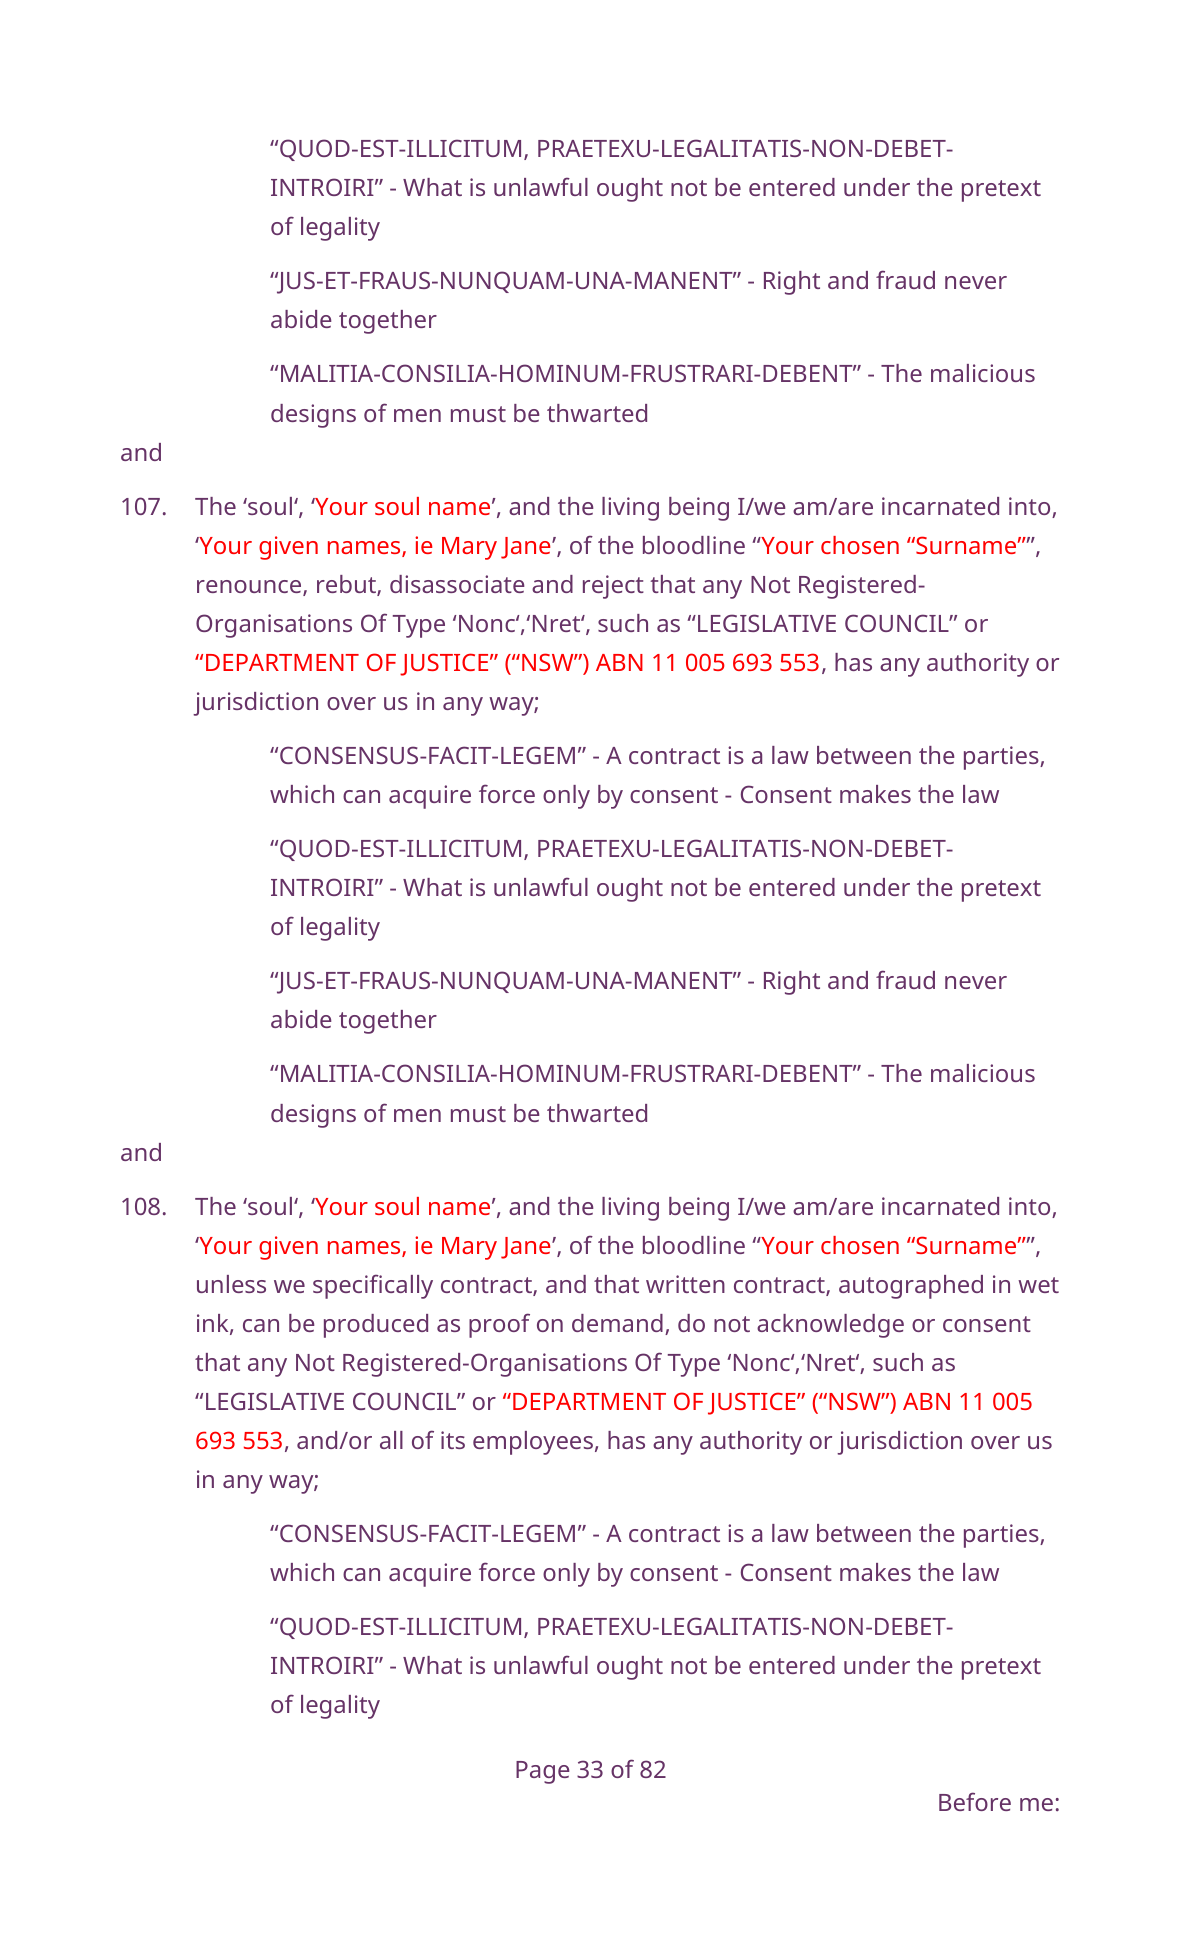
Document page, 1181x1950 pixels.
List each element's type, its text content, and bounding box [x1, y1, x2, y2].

list “QUOD-EST-ILLICITUM, PRAETEXU-LEGALITATIS-NON-DEBET-INTROIRI” - What is unlawful ought not be entered under the pretext of legality [232, 1610, 1061, 1721]
list “QUOD-EST-ILLICITUM, PRAETEXU-LEGALITATIS-NON-DEBET-INTROIRI” - What is unlawful ought not be entered under the pretext of legality [232, 132, 1061, 243]
list and [120, 1135, 1061, 1168]
list The ‘soul‘, ‘Your soul name’, and the living being I/we am/are incarnated into, ‘Your given names, ie Mary Jane’, of the bloodline “Your chosen “Surname””, renounce, rebut, disassociate and reject that any Not Registered-Organisations Of Type ‘Nonc‘,‘Nret‘, such as “LEGISLATIVE COUNCIL” or “DEPARTMENT OF JUSTICE” (“NSW”) ABN 11 005 693 553, has any authority or jurisdiction over us in any way; [120, 489, 1061, 717]
list “Consensus-facit-legem” - A contract is a law between the parties, which can acquire force only by consent - Consent makes the law [232, 1517, 1061, 1589]
list “JUS-ET-FRAUS-NUNQUAM-UNA-MANENT” - Right and fraud never abide together [232, 264, 1061, 336]
list “MALITIA-CONSILIA-HOMINUM-FRUSTRARI-DEBENT” - The malicious designs of men must be thwarted [232, 357, 1061, 429]
list “MALITIA-CONSILIA-HOMINUM-FRUSTRARI-DEBENT” - The malicious designs of men must be thwarted [232, 1057, 1061, 1129]
list “QUOD-EST-ILLICITUM, PRAETEXU-LEGALITATIS-NON-DEBET-INTROIRI” - What is unlawful ought not be entered under the pretext of legality [232, 832, 1061, 943]
list “JUS-ET-FRAUS-NUNQUAM-UNA-MANENT” - Right and fraud never abide together [232, 964, 1061, 1036]
list “Consensus-facit-legem” - A contract is a law between the parties, which can acquire force only by consent - Consent makes the law [232, 739, 1061, 811]
list The ‘soul‘, ‘Your soul name’, and the living being I/we am/are incarnated into, ‘Your given names, ie Mary Jane’, of the bloodline “Your chosen “Surname””, unless we specifically contract, and that written contract, autographed in wet ink, can be produced as proof on demand, do not acknowledge or consent that any Not Registered-Organisations Of Type ‘Nonc‘,‘Nret‘, such as “LEGISLATIVE COUNCIL” or “DEPARTMENT OF JUSTICE” (“NSW”) ABN 11 005 693 553, and/or all of its employees, has any authority or jurisdiction over us in any way; [120, 1189, 1061, 1496]
list and [120, 435, 1061, 468]
